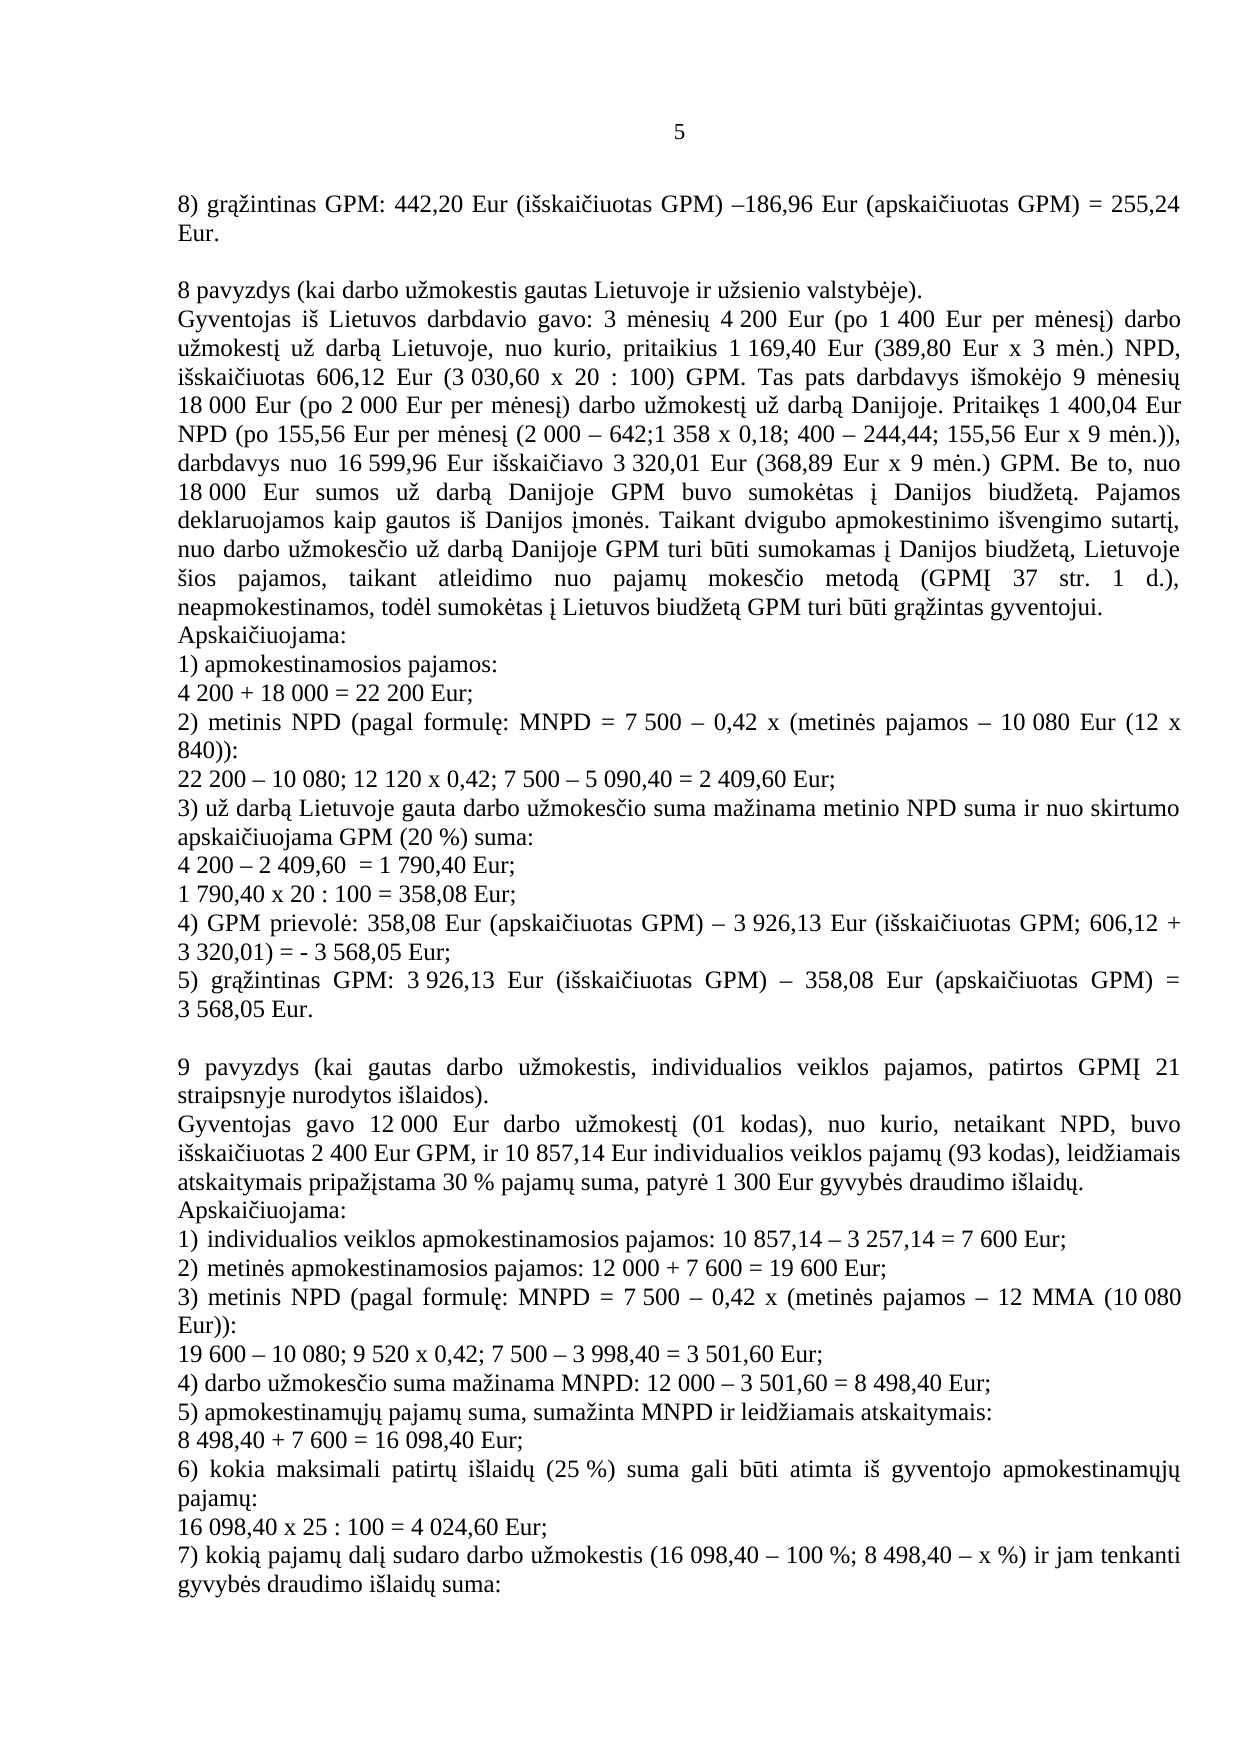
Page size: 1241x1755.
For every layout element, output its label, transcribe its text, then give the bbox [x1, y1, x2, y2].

text 8 498,40 + 7 600 = 16 098,40 Eur; [177, 1426, 1181, 1454]
text 3) už darbą Lietuvoje gauta darbo užmokesčio suma mažinama metinio NPD suma ir nuo skirtumo apskaičiuojama GPM (20 %) suma: [177, 793, 1181, 851]
text 8 pavyzdys (kai darbo užmokestis gautas Lietuvoje ir užsienio valstybėje). [177, 276, 1181, 304]
text Gyventojas gavo 12 000 Eur darbo užmokestį (01 kodas), nuo kurio, netaikant NPD, buvo išskaičiuotas 2 400 Eur GPM, ir 10 857,14 Eur individualios veiklos pajamų (93 kodas), leidžiamais atskaitymais pripažįstama 30 % pajamų suma, patyrė 1 300 Eur gyvybės draudimo išlaidų. [177, 1109, 1181, 1196]
text 1 790,40 x 20 : 100 = 358,08 Eur; [177, 879, 1181, 908]
text 9 pavyzdys (kai gautas darbo užmokestis, individualios veiklos pajamos, patirtos GPMĮ 21 straipsnyje nurodytos išlaidos). [177, 1052, 1181, 1109]
text 3) metinis NPD (pagal formulę: MNPD = 7 500 – 0,42 x (metinės pajamos – 12 MMA (10 080 Eur)): [177, 1282, 1181, 1339]
text 4 200 – 2 409,60 = 1 790,40 Eur; [177, 851, 1181, 879]
text 1) apmokestinamosios pajamos: [177, 649, 1181, 678]
text 4 200 + 18 000 = 22 200 Eur; [177, 678, 1181, 707]
text 16 098,40 x 25 : 100 = 4 024,60 Eur; [177, 1512, 1181, 1541]
text 7) kokią pajamų dalį sudaro darbo užmokestis (16 098,40 – 100 %; 8 498,40 – x %) ir jam tenkanti gyvybės draudimo išlaidų suma: [177, 1541, 1181, 1598]
text 22 200 – 10 080; 12 120 x 0,42; 7 500 – 5 090,40 = 2 409,60 Eur; [177, 764, 1181, 793]
text Gyventojas iš Lietuvos darbdavio gavo: 3 mėnesių 4 200 Eur (po 1 400 Eur per mėnesį) darbo užmokestį už darbą Lietuvoje, nuo kurio, pritaikius 1 169,40 Eur (389,80 Eur x 3 mėn.) NPD, išskaičiuotas 606,12 Eur (3 030,60 x 20 : 100) GPM. Tas pats darbdavys išmokėjo 9 mėnesių 18 000 Eur (po 2 000 Eur per mėnesį) darbo užmokestį už darbą Danijoje. Pritaikęs 1 400,04 Eur NPD (po 155,56 Eur per mėnesį (2 000 – 642;1 358 x 0,18; 400 – 244,44; 155,56 Eur x 9 mėn.)), darbdavys nuo 16 599,96 Eur išskaičiavo 3 320,01 Eur (368,89 Eur x 9 mėn.) GPM. Be to, nuo 18 000 Eur sumos už darbą Danijoje GPM buvo sumokėtas į Danijos biudžetą. Pajamos deklaruojamos kaip gautos iš Danijos įmonės. Taikant dvigubo apmokestinimo išvengimo sutartį, nuo darbo užmokesčio už darbą Danijoje GPM turi būti sumokamas į Danijos biudžetą, Lietuvoje šios pajamos, taikant atleidimo nuo pajamų mokesčio metodą (GPMĮ 37 str. 1 d.), neapmokestinamos, todėl sumokėtas į Lietuvos biudžetą GPM turi būti grąžintas gyventojui. [177, 304, 1181, 621]
text 5) apmokestinamųjų pajamų suma, sumažinta MNPD ir leidžiamais atskaitymais: [177, 1397, 1181, 1426]
text 4) GPM prievolė: 358,08 Eur (apskaičiuotas GPM) – 3 926,13 Eur (išskaičiuotas GPM; 606,12 + 3 320,01) = - 3 568,05 Eur; [177, 908, 1181, 966]
text 2) metinis NPD (pagal formulę: MNPD = 7 500 – 0,42 x (metinės pajamos – 10 080 Eur (12 x 840)): [177, 707, 1181, 764]
text 6) kokia maksimali patirtų išlaidų (25 %) suma gali būti atimta iš gyventojo apmokestinamųjų pajamų: [177, 1454, 1181, 1512]
text 2) metinės apmokestinamosios pajamos: 12 000 + 7 600 = 19 600 Eur; [177, 1253, 1181, 1282]
text 1) individualios veiklos apmokestinamosios pajamos: 10 857,14 – 3 257,14 = 7 600 Eur; [177, 1224, 1181, 1253]
text Apskaičiuojama: [177, 1196, 1181, 1224]
text 5) grąžintinas GPM: 3 926,13 Eur (išskaičiuotas GPM) – 358,08 Eur (apskaičiuotas GPM) = 3 568,05 Eur. [177, 966, 1181, 1023]
text 19 600 – 10 080; 9 520 x 0,42; 7 500 – 3 998,40 = 3 501,60 Eur; [177, 1339, 1181, 1368]
text 4) darbo užmokesčio suma mažinama MNPD: 12 000 – 3 501,60 = 8 498,40 Eur; [177, 1368, 1181, 1397]
text Apskaičiuojama: [177, 621, 1181, 649]
text 8) grąžintinas GPM: 442,20 Eur (išskaičiuotas GPM) –186,96 Eur (apskaičiuotas GPM) = 255,24 Eur. [177, 189, 1181, 247]
